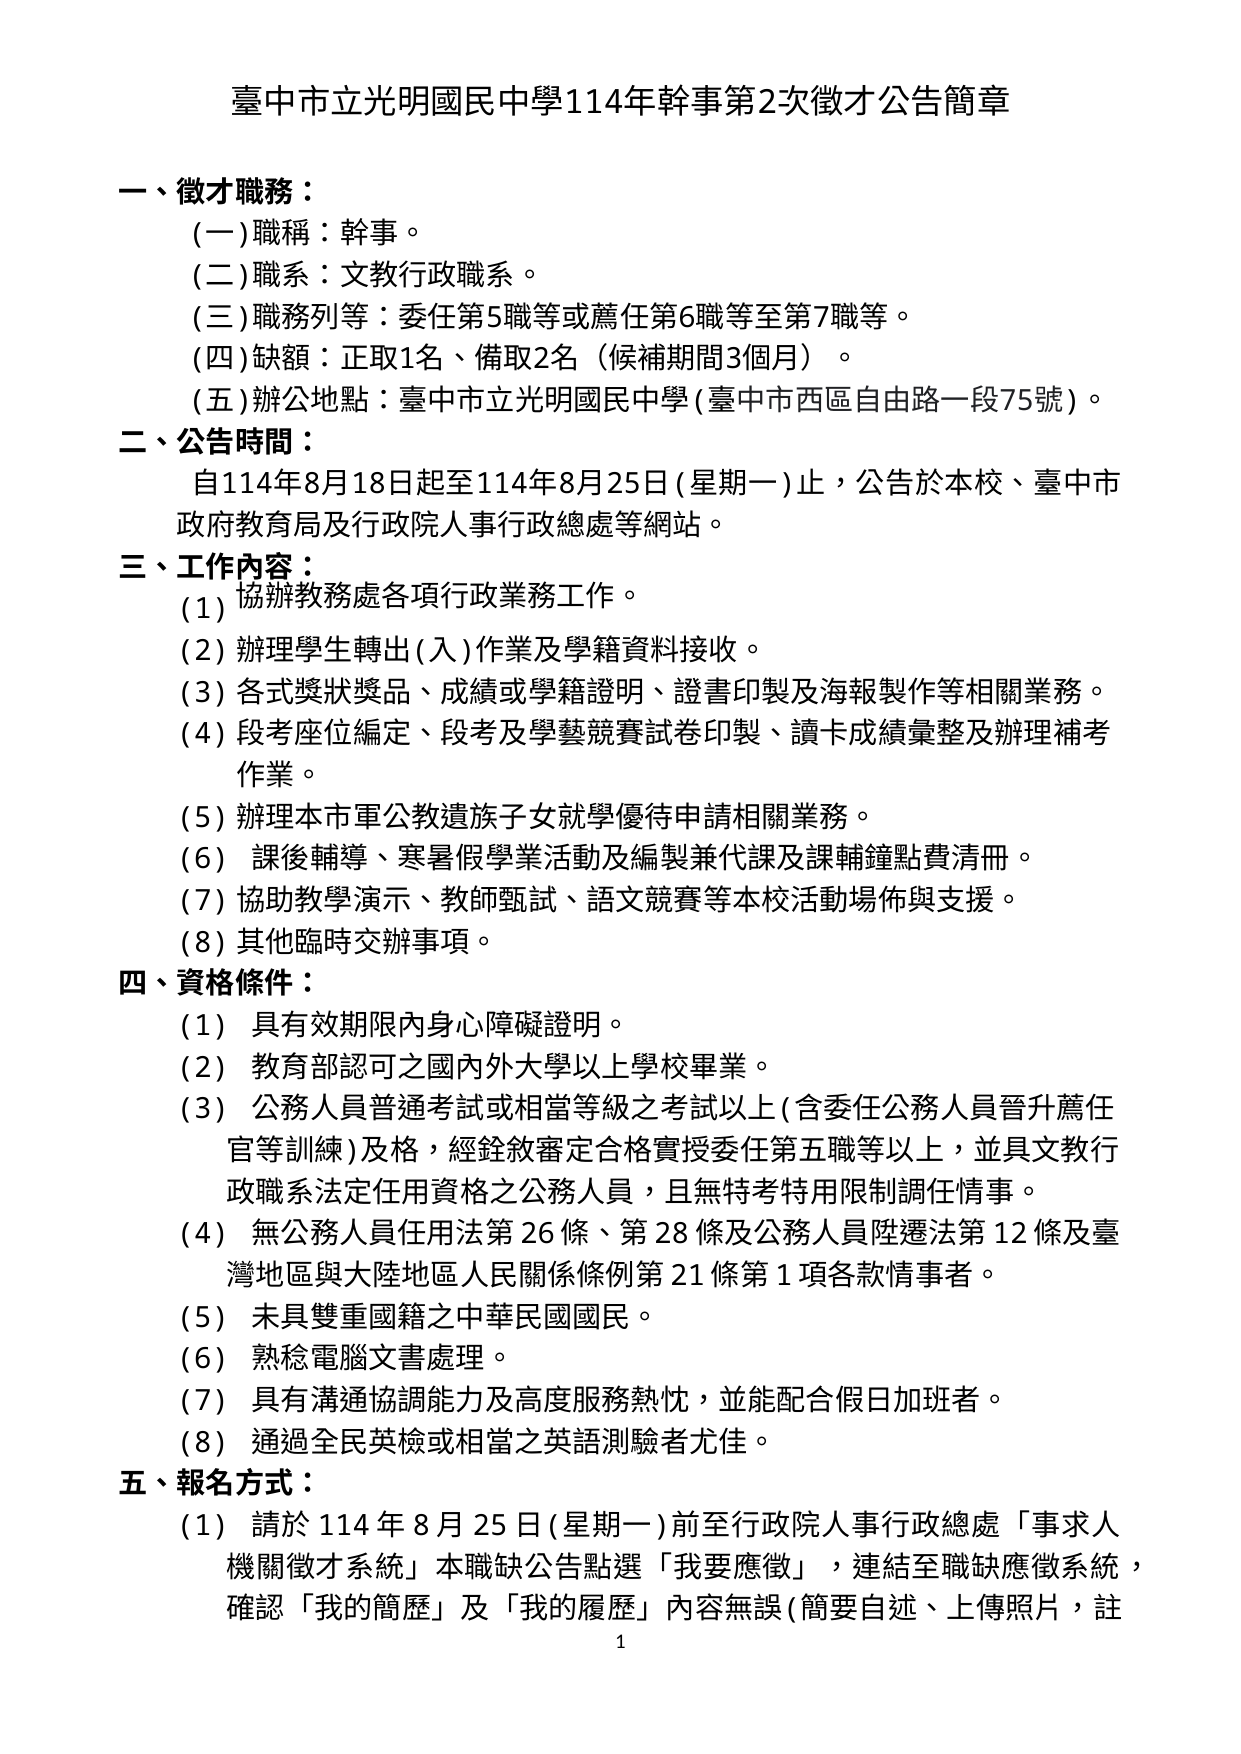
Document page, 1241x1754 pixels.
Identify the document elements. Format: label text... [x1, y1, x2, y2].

list 公務人員普通考試或相當等級之考試以上(含委任公務人員晉升薦任官等訓練)及格，經銓敘審定合格實授委任第五職等以上，並具文教行政職系法定任用資格之公務人員，且無特考特用限制調任情事。 [176, 1086, 1122, 1211]
list 教育部認可之國內外大學以上學校畢業。 [176, 1044, 1122, 1086]
text 二、公告時間： [118, 419, 1122, 461]
list 各式獎狀獎品、成績或學籍證明、證書印製及海報製作等相關業務。 [176, 669, 1122, 711]
text 三、工作內容： [118, 544, 1122, 586]
list 未具雙重國籍之中華民國國民。 [176, 1294, 1122, 1336]
list 無公務人員任用法第26條、第28條及公務人員陞遷法第12條及臺灣地區與大陸地區人民關係條例第21條第1項各款情事者。 [176, 1211, 1122, 1294]
list 具有效期限內身心障礙證明。 [176, 1002, 1122, 1044]
list 協助教學演示、教師甄試、語文競賽等本校活動場佈與支援。 [176, 877, 1122, 919]
list 熟稔電腦文書處理。 [176, 1336, 1122, 1377]
text 自114年8月18日起至114年8月25日(星期一)止，公告於本校、臺中市政府教育局及行政院人事行政總處等網站。 [118, 461, 1122, 544]
list 通過全民英檢或相當之英語測驗者尤佳。 [176, 1419, 1122, 1461]
text (一)職稱：幹事。 [118, 211, 1122, 252]
list 協辦教務處各項行政業務工作。 [177, 586, 1122, 627]
text (二)職系：文教行政職系。 [118, 252, 1122, 294]
text 五、報名方式： [118, 1461, 1122, 1502]
text (四)缺額：正取1名、備取2名（候補期間3個月）。 [118, 336, 1122, 377]
text (三)職務列等：委任第5職等或薦任第6職等至第7職等。 [118, 294, 1122, 336]
list 請於114年8月25日(星期一)前至行政院人事行政總處「事求人機關徵才系統」本職缺公告點選「我要應徵」，連結至職缺應徵系統，確認「我的簡歷」及「我的履歷」內容無誤(簡要自述、上傳照片，註明手機、電子信箱等聯絡方式），點選【應徵職缺】，進行本職缺應徵並完成授權同意開放履歷給徵才機關調閱。 [176, 1502, 1122, 1627]
list 課後輔導、寒暑假學業活動及編製兼代課及課輔鐘點費清冊。 [176, 836, 1122, 877]
list 其他臨時交辦事項。 [176, 919, 1122, 961]
list 辦理學生轉出(入)作業及學籍資料接收。 [176, 627, 1122, 669]
list 辦理本市軍公教遺族子女就學優待申請相關業務。 [176, 794, 1122, 836]
text 四、資格條件： [118, 961, 1122, 1002]
text (五)辦公地點：臺中市立光明國民中學(臺中市西區自由路一段75號)。 [118, 377, 1122, 419]
text 一、徵才職務： [118, 169, 1122, 211]
list 具有溝通協調能力及高度服務熱忱，並能配合假日加班者。 [176, 1377, 1122, 1419]
text 臺中市立光明國民中學114年幹事第2次徵才公告簡章 [118, 75, 1122, 123]
list 段考座位編定、段考及學藝競賽試卷印製、讀卡成績彙整及辦理補考作業。 [176, 711, 1122, 794]
